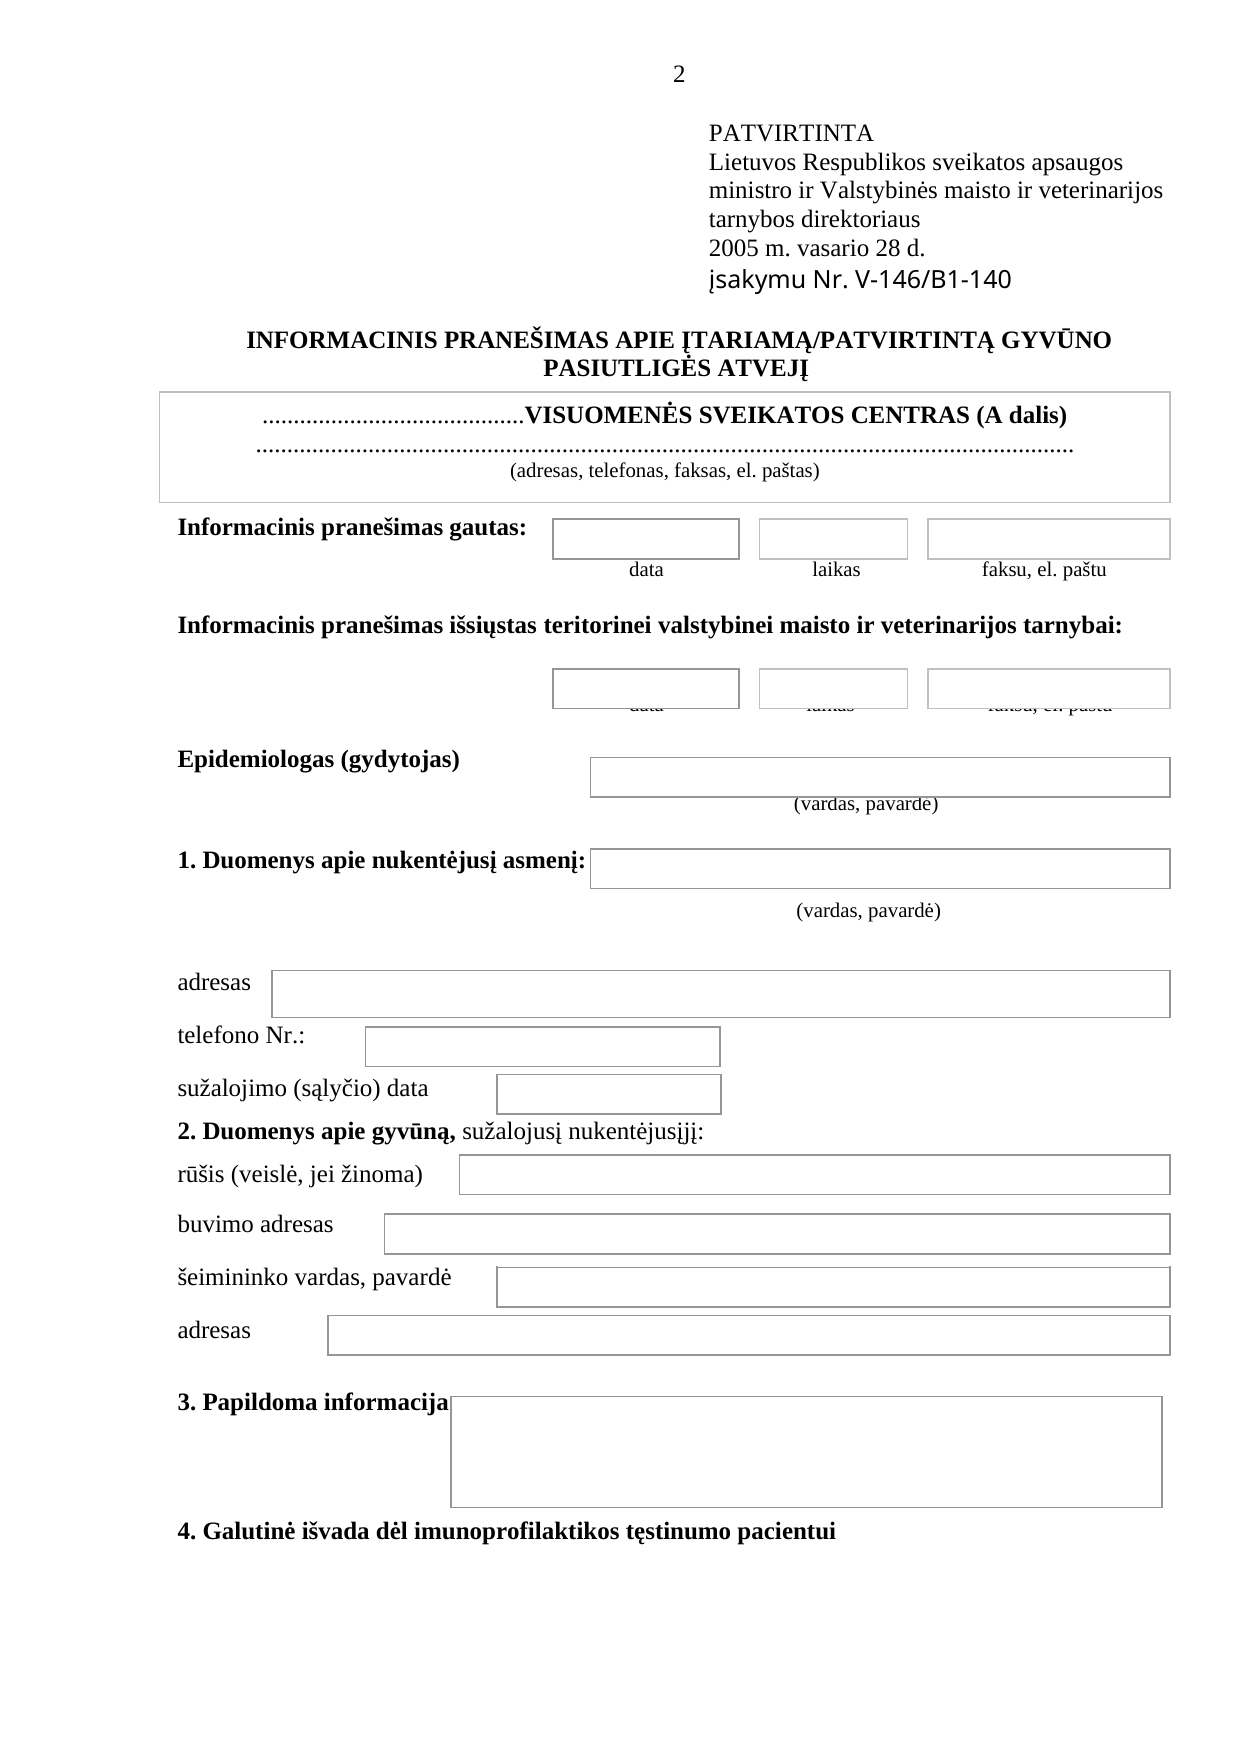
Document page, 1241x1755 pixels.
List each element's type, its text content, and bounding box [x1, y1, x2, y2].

text data laikas faksu, el. paštu [177, 557, 1181, 581]
text telefono Nr.: [177, 1020, 1181, 1049]
text Informacinis pranešimas išsiųstas teritorinei valstybinei maisto ir veterinarijos tarnybai: [554, 670, 738, 708]
text ................................................................................................................................... [175, 429, 1154, 457]
text rūšis (veislė, jei žinoma) [177, 1159, 458, 1188]
text [498, 1075, 720, 1113]
text Lietuvos Respublikos sveikatos apsaugos [177, 147, 1181, 176]
text Epidemiologas (gydytojas) [177, 744, 1181, 773]
text Informacinis pranešimas išsiųstas teritorinei valstybinei maisto ir veterinarijos tarnybai: [760, 670, 907, 708]
text buvimo adresas [177, 1209, 1181, 1254]
text įsakymu Nr. V-146/B1-140 [177, 262, 1181, 296]
text [452, 1397, 1161, 1507]
text sužalojimo (sąlyčio) data [177, 1073, 721, 1102]
text PASIUTLIGĖS ATVEJĮ [177, 353, 1181, 382]
text [366, 1028, 719, 1066]
text data laikas faksu, el. paštu [177, 691, 1181, 716]
text [498, 1268, 1169, 1306]
text adresas [177, 967, 1181, 996]
text tarnybos direktoriaus [177, 204, 1181, 233]
text [207, 1552, 1144, 1623]
text 4. Galutinė išvada dėl imunoprofilaktikos tęstinumo pacientui [177, 1516, 1181, 1545]
text (vardas, pavardė) [177, 787, 1181, 816]
text [591, 758, 1169, 796]
text Informacinis pranešimas gautas: [177, 512, 1181, 559]
text (adresas, telefonas, faksas, el. paštas) [175, 457, 1154, 482]
text Informacinis pranešimas išsiųstas teritorinei valstybinei maisto ir veterinarijos tarnybai: [929, 670, 1169, 708]
text [273, 971, 1169, 1017]
text ..........................................VISUOMENĖS SVEIKATOS CENTRAS (A dalis) [175, 400, 1154, 429]
text adresas [177, 1314, 1170, 1344]
text [591, 850, 1169, 888]
text 2005 m. vasario 28 d. [177, 233, 1181, 262]
text [722, 1073, 1181, 1102]
text [460, 1156, 1169, 1194]
text 3. Papildoma informacija [177, 1387, 1181, 1416]
text INFORMACINIS PRANEŠIMAS APIE ĮTARIAMĄ/PATVIRTINTĄ GYVŪNO [177, 325, 1181, 353]
text 1. Duomenys apie nukentėjusį asmenį: [177, 845, 1181, 874]
text [329, 1316, 1169, 1354]
text (vardas, pavardė) [177, 898, 1181, 922]
text 2. Duomenys apie gyvūną, sužalojusį nukentėjusįjį: [177, 1116, 1181, 1145]
text ministro ir Valstybinės maisto ir veterinarijos [177, 176, 1181, 204]
text Informacinis pranešimas išsiųstas teritorinei valstybinei maisto ir veterinarijos tarnybai: [177, 610, 1181, 639]
text PATVIRTINTA [177, 118, 1181, 147]
text šeimininko vardas, pavardė [177, 1262, 1181, 1291]
text [1171, 1315, 1181, 1344]
